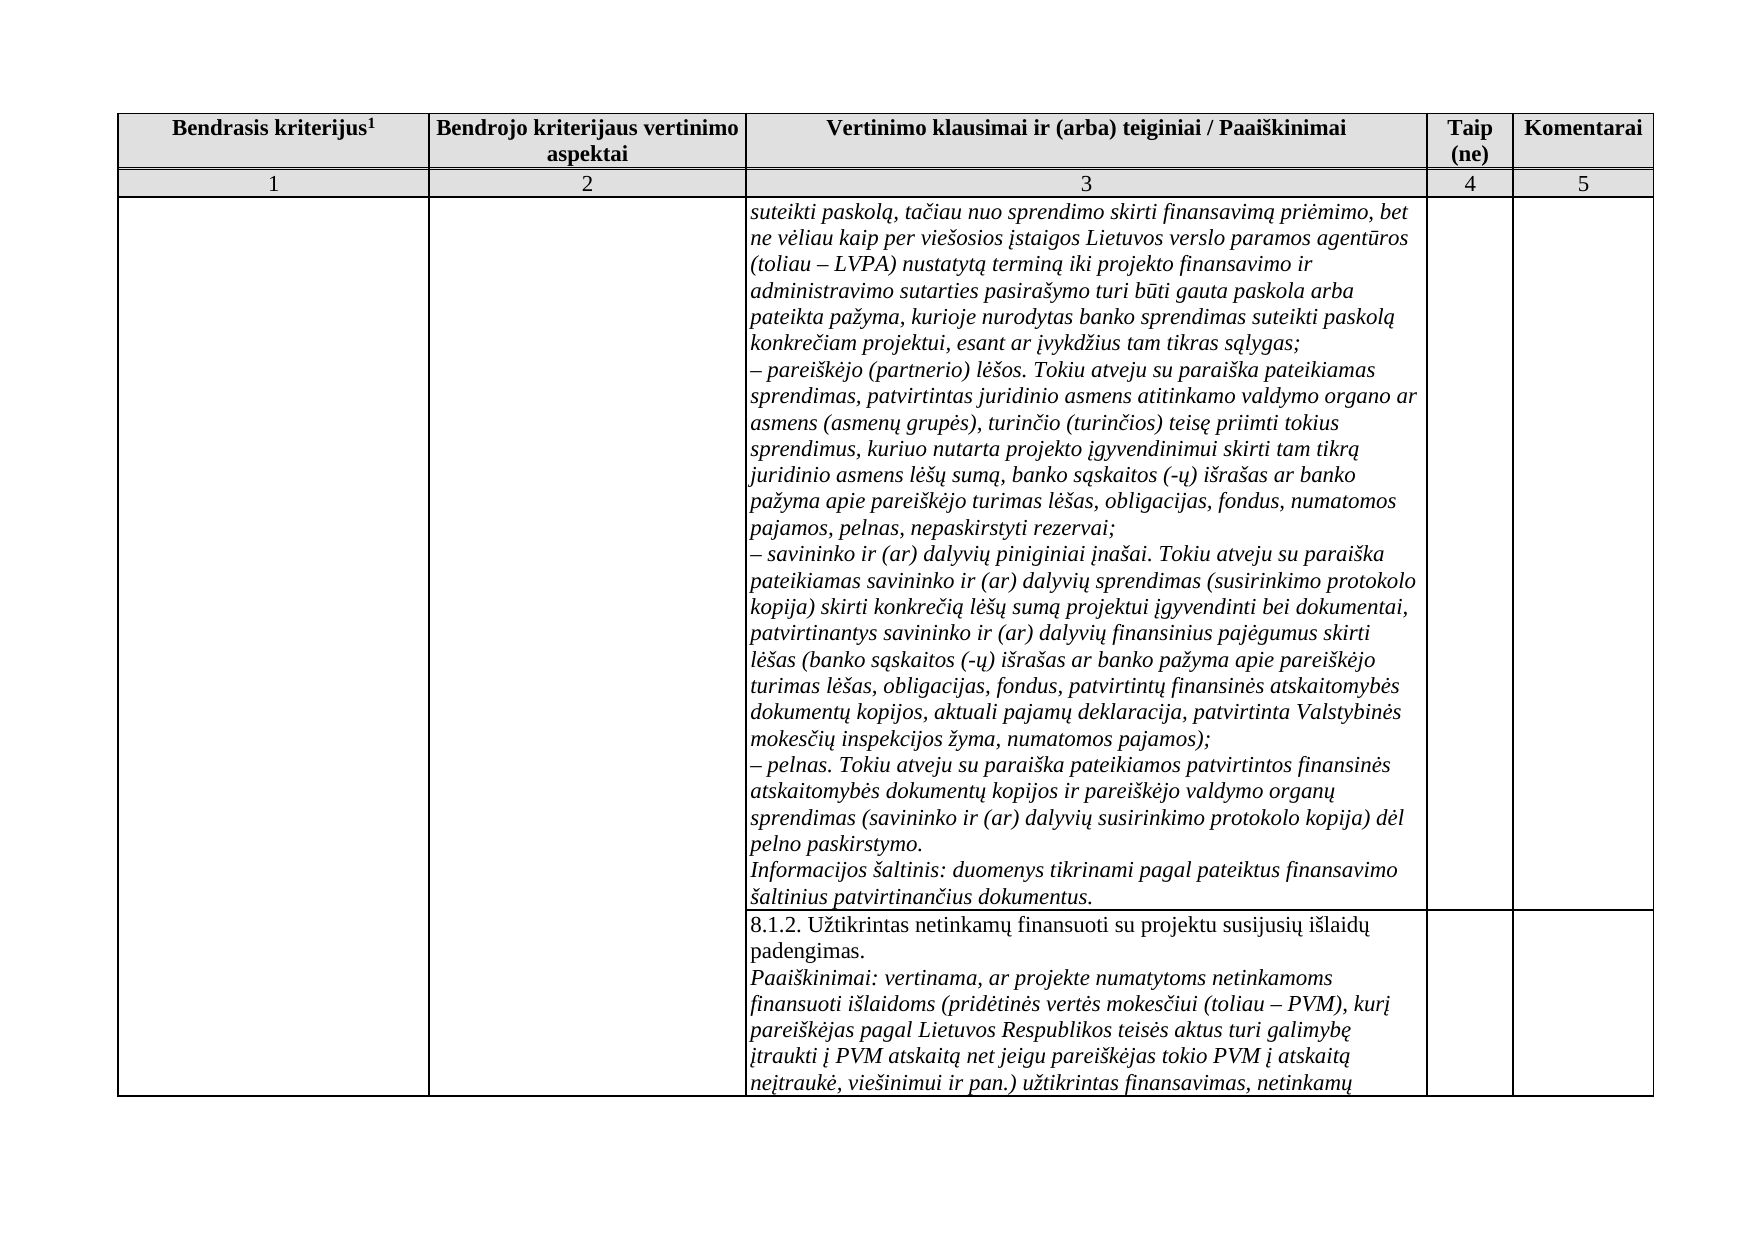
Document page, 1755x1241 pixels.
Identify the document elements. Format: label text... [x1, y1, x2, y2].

table_header Komentarai [1514, 114, 1653, 167]
table_cell 4 [1428, 170, 1512, 196]
table_header Bendrojo kriterijaus vertinimo aspektai [430, 114, 745, 167]
table_cell 8.1.2. Užtikrintas netinkamų finansuoti su projektu susijusių išlaidų padengimas. Paaiškinimai: vertinama, ar projekte numatytoms netinkamoms finansuoti išlaidoms (pridėtinės vertės mokesčiui (toliau – PVM), kurį pareiškėjas pagal Lietuvos Respublikos teisės aktus turi galimybę įtraukti į PVM atskaitą net jeigu pareiškėjas tokio PVM į atskaitą neįtraukė, viešinimui ir pan.) užtikrintas finansavimas, netinkamų [747, 911, 1426, 1095]
table_cell 1 [119, 170, 428, 196]
table_cell [1514, 911, 1653, 1095]
table_cell [1514, 198, 1653, 909]
table_header Bendrasis kriterijus1 [119, 114, 428, 167]
table_header Taip (ne) [1428, 114, 1512, 167]
table_cell 2 [430, 170, 745, 196]
table_cell 3 [747, 170, 1426, 196]
table_cell [430, 198, 745, 1095]
table_cell [1428, 198, 1512, 909]
table_cell suteikti paskolą, tačiau nuo sprendimo skirti finansavimą priėmimo, bet ne vėliau kaip per viešosios įstaigos Lietuvos verslo paramos agentūros (toliau – LVPA) nustatytą terminą iki projekto finansavimo ir administravimo sutarties pasirašymo turi būti gauta paskola arba pateikta pažyma, kurioje nurodytas banko sprendimas suteikti paskolą konkrečiam projektui, esant ar įvykdžius tam tikras sąlygas; – pareiškėjo (partnerio) lėšos. Tokiu atveju su paraiška pateikiamas sprendimas, patvirtintas juridinio asmens atitinkamo valdymo organo ar asmens (asmenų grupės), turinčio (turinčios) teisę priimti tokius sprendimus, kuriuo nutarta projekto įgyvendinimui skirti tam tikrą juridinio asmens lėšų sumą, banko sąskaitos (-ų) išrašas ar banko pažyma apie pareiškėjo turimas lėšas, obligacijas, fondus, numatomos pajamos, pelnas, nepaskirstyti rezervai; – savininko ir (ar) dalyvių piniginiai įnašai. Tokiu atveju su paraiška pateikiamas savininko ir (ar) dalyvių sprendimas (susirinkimo protokolo kopija) skirti konkrečią lėšų sumą projektui įgyvendinti bei dokumentai, patvirtinantys savininko ir (ar) dalyvių finansinius pajėgumus skirti lėšas (banko sąskaitos (-ų) išrašas ar banko pažyma apie pareiškėjo turimas lėšas, obligacijas, fondus, patvirtintų finansinės atskaitomybės dokumentų kopijos, aktuali pajamų deklaracija, patvirtinta Valstybinės mokesčių inspekcijos žyma, numatomos pajamos); – pelnas. Tokiu atveju su paraiška pateikiamos patvirtintos finansinės atskaitomybės dokumentų kopijos ir pareiškėjo valdymo organų sprendimas (savininko ir (ar) dalyvių susirinkimo protokolo kopija) dėl pelno paskirstymo. Informacijos šaltinis: duomenys tikrinami pagal pateiktus finansavimo šaltinius patvirtinančius dokumentus. [747, 198, 1426, 909]
table_cell [1428, 911, 1512, 1095]
table_header Vertinimo klausimai ir (arba) teiginiai / Paaiškinimai [747, 114, 1426, 167]
table_cell [119, 198, 428, 1095]
table_cell 5 [1514, 170, 1653, 196]
